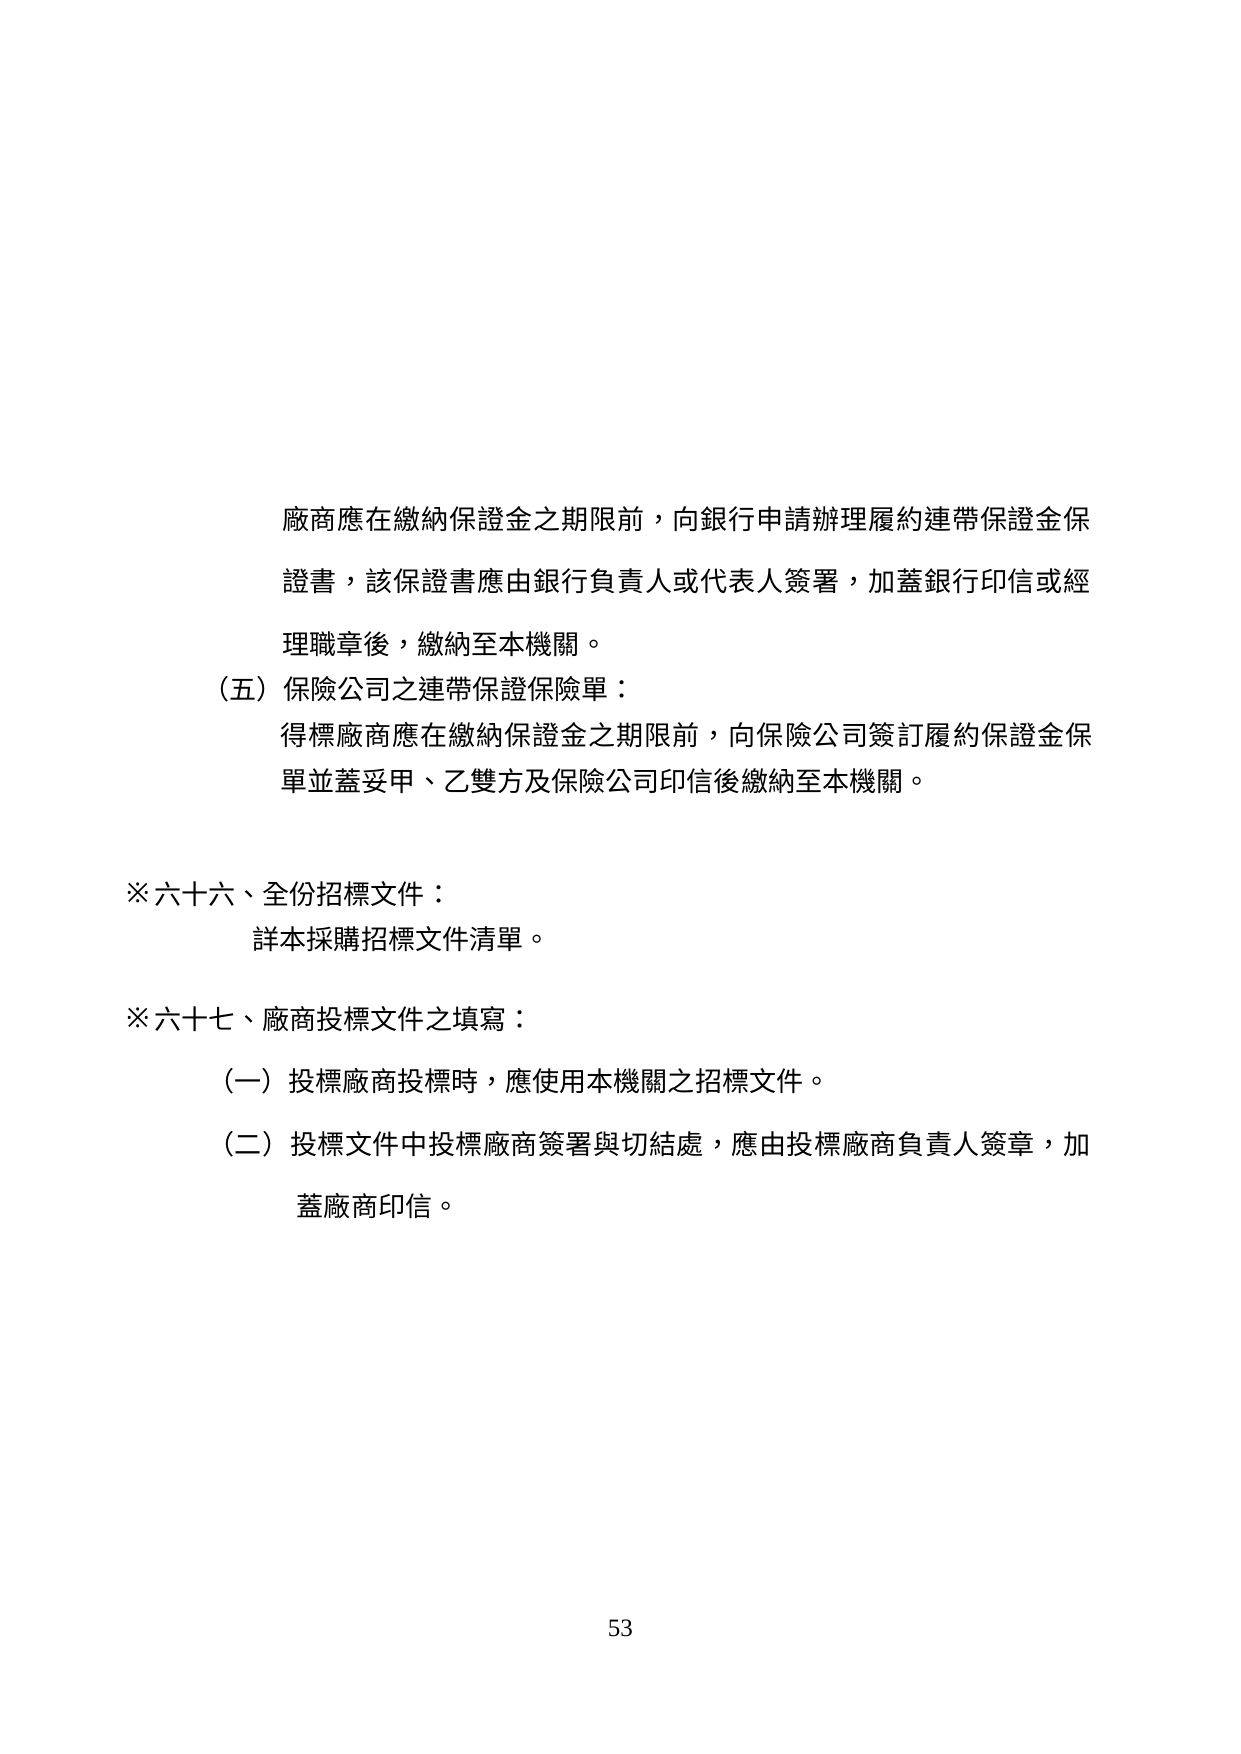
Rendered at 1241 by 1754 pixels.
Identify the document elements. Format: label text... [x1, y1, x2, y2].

text （一）投標廠商投標時，應使用本機關之招標文件。 [148, 1038, 1092, 1101]
text 詳本採購招標文件清單。 [252, 913, 1092, 959]
text ※六十六、全份招標文件： [121, 851, 1092, 913]
text ※六十七、廠商投標文件之填寫： [121, 976, 1092, 1038]
text 廠商應在繳納保證金之期限前，向銀行申請辦理履約連帶保證金保證書，該保證書應由銀行負責人或代表人簽署，加蓋銀行印信或經理職章後，繳納至本機關。 [282, 476, 1092, 663]
text （二）投標文件中投標廠商簽署與切結處，應由投標廠商負責人簽章，加蓋廠商印信。 [207, 1101, 1092, 1226]
text 得標廠商應在繳納保證金之期限前，向保險公司簽訂履約保證金保單並蓋妥甲、乙雙方及保險公司印信後繳納至本機關。 [280, 709, 1092, 801]
text （五）保險公司之連帶保證保險單： [202, 663, 1092, 709]
